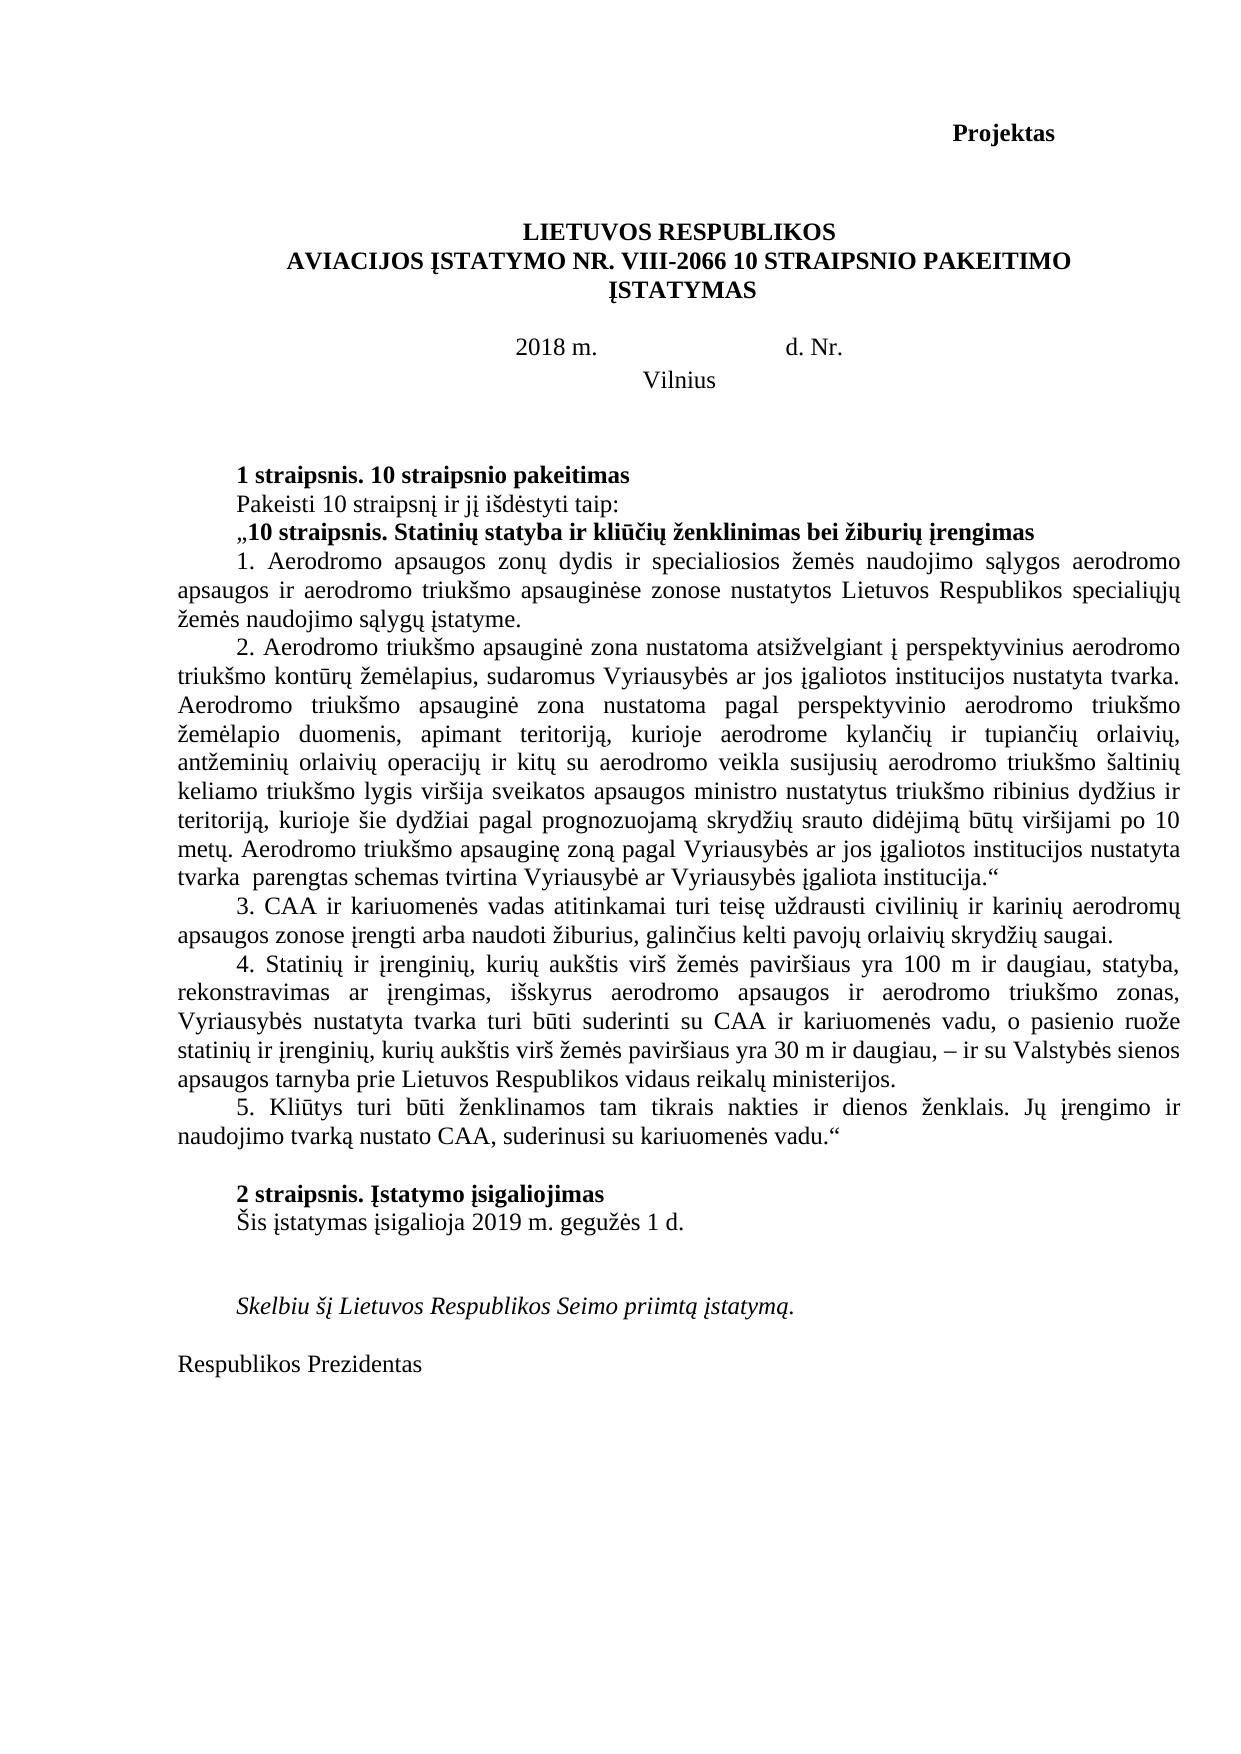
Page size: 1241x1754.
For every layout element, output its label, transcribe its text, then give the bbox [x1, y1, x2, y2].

text LIETUVOS RESPUBLIKOS [177, 217, 1181, 246]
text 5. Kliūtys turi būti ženklinamos tam tikrais nakties ir dienos ženklais. Jų įrengimo ir naudojimo tvarką nustato CAA, suderinusi su kariuomenės vadu.“ [177, 1092, 1181, 1150]
text 2018 m. d. Nr. [177, 332, 1181, 361]
text 3. CAA ir kariuomenės vadas atitinkamai turi teisę uždrausti civilinių ir karinių aerodromų apsaugos zonose įrengti arba naudoti žiburius, galinčius kelti pavojų orlaivių skrydžių saugai. [177, 891, 1181, 949]
text 4. Statinių ir įrenginių, kurių aukštis virš žemės paviršiaus yra 100 m ir daugiau, statyba, rekonstravimas ar įrengimas, išskyrus aerodromo apsaugos ir aerodromo triukšmo zonas, Vyriausybės nustatyta tvarka turi būti suderinti su CAA ir kariuomenės vadu, o pasienio ruože statinių ir įrenginių, kurių aukštis virš žemės paviršiaus yra 30 m ir daugiau, – ir su Valstybės sienos apsaugos tarnyba prie Lietuvos Respublikos vidaus reikalų ministerijos. [177, 949, 1181, 1092]
text Skelbiu šį Lietuvos Respublikos Seimo priimtą įstatymą. [177, 1291, 1181, 1320]
text AVIACIJOS ĮSTATYMO NR. VIII-2066 10 STRAIPSNIO PAKEITIMO [177, 246, 1181, 275]
text Vilnius [177, 365, 1181, 394]
text Projektas [952, 118, 1181, 147]
text 1. Aerodromo apsaugos zonų dydis ir specialiosios žemės naudojimo sąlygos aerodromo apsaugos ir aerodromo triukšmo apsauginėse zonose nustatytos Lietuvos Respublikos specialiųjų žemės naudojimo sąlygų įstatyme. [177, 546, 1181, 632]
text ĮSTATYMAS [177, 275, 1181, 303]
text 1 straipsnis. 10 straipsnio pakeitimas [177, 460, 1181, 489]
text 2. Aerodromo triukšmo apsauginė zona nustatoma atsižvelgiant į perspektyvinius aerodromo triukšmo kontūrų žemėlapius, sudaromus Vyriausybės ar jos įgaliotos institucijos nustatyta tvarka. Aerodromo triukšmo apsauginė zona nustatoma pagal perspektyvinio aerodromo triukšmo žemėlapio duomenis, apimant teritoriją, kurioje aerodrome kylančių ir tupiančių orlaivių, antžeminių orlaivių operacijų ir kitų su aerodromo veikla susijusių aerodromo triukšmo šaltinių keliamo triukšmo lygis viršija sveikatos apsaugos ministro nustatytus triukšmo ribinius dydžius ir teritoriją, kurioje šie dydžiai pagal prognozuojamą skrydžių srauto didėjimą būtų viršijami po 10 metų. Aerodromo triukšmo apsauginę zoną pagal Vyriausybės ar jos įgaliotos institucijos nustatyta tvarka parengtas schemas tvirtina Vyriausybė ar Vyriausybės įgaliota institucija.“ [177, 632, 1181, 891]
text „10 straipsnis. Statinių statyba ir kliūčių ženklinimas bei žiburių įrengimas [177, 517, 1181, 546]
text Šis įstatymas įsigalioja 2019 m. gegužės 1 d. [177, 1207, 1181, 1236]
text Pakeisti 10 straipsnį ir jį išdėstyti taip: [177, 489, 1181, 517]
text Respublikos Prezidentas [177, 1349, 1181, 1378]
text 2 straipsnis. Įstatymo įsigaliojimas [177, 1179, 1181, 1207]
